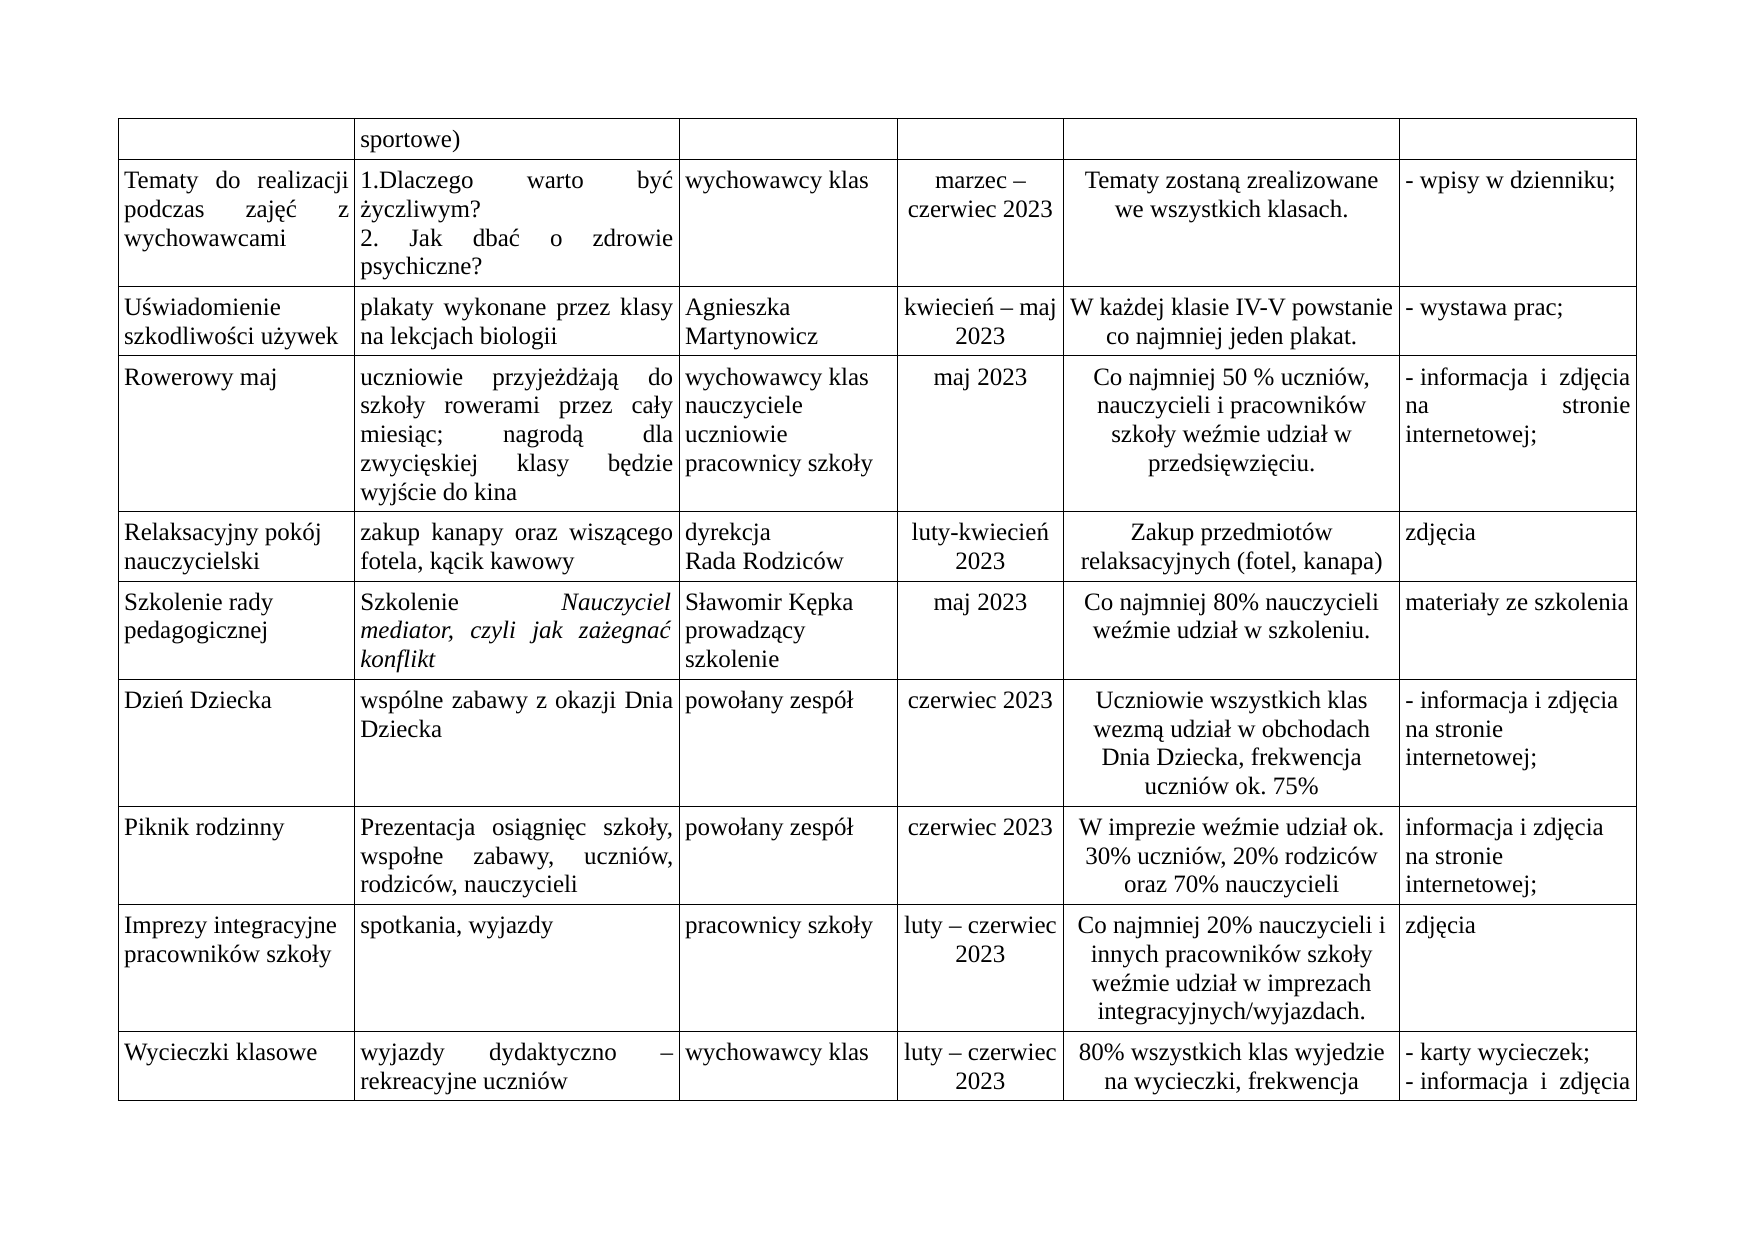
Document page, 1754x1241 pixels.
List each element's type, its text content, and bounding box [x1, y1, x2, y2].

table_cell czerwiec 2023 [898, 807, 1063, 904]
table_cell wychowawcy klas [680, 1032, 897, 1100]
table_cell [1064, 119, 1399, 159]
table_cell Dzień Dziecka [119, 680, 354, 806]
table_cell Wycieczki klasowe [119, 1032, 354, 1100]
table_cell zdjęcia [1400, 905, 1636, 1031]
table_cell wychowawcy klas nauczyciele uczniowie pracownicy szkoły [680, 356, 897, 511]
table_cell Uświadomienie szkodliwości używek [119, 287, 354, 355]
table_cell kwiecień – maj 2023 [898, 287, 1063, 355]
table_cell [119, 119, 354, 159]
table_cell wyjazdy dydaktyczno – rekreacyjne uczniów [355, 1032, 679, 1100]
table_cell 1.Dlaczego warto być życzliwym? 2. Jak dbać o zdrowie psychiczne? [355, 160, 679, 286]
table_cell Prezentacja osiągnięc szkoły, wspołne zabawy, uczniów, rodziców, nauczycieli [355, 807, 679, 904]
table_cell Zakup przedmiotów relaksacyjnych (fotel, kanapa) [1064, 512, 1399, 581]
table_cell powołany zespół [680, 807, 897, 904]
table_cell Tematy zostaną zrealizowane we wszystkich klasach. [1064, 160, 1399, 286]
table_cell Rowerowy maj [119, 356, 354, 511]
table_cell maj 2023 [898, 582, 1063, 679]
table_cell Co najmniej 20% nauczycieli i innych pracowników szkoły weźmie udział w imprezach integracyjnych/wyjazdach. [1064, 905, 1399, 1031]
table_cell luty – czerwiec 2023 [898, 1032, 1063, 1100]
table_cell W imprezie weźmie udział ok. 30% uczniów, 20% rodziców oraz 70% nauczycieli [1064, 807, 1399, 904]
table_cell - wystawa prac; [1400, 287, 1636, 355]
table_cell maj 2023 [898, 356, 1063, 511]
table_cell Piknik rodzinny [119, 807, 354, 904]
table_cell luty – czerwiec 2023 [898, 905, 1063, 1031]
table_cell wychowawcy klas [680, 160, 897, 286]
table_cell Agnieszka Martynowicz [680, 287, 897, 355]
table_cell [680, 119, 897, 159]
table_cell Szkolenie Nauczyciel mediator, czyli jak zażegnać konflikt [355, 582, 679, 679]
table_cell zdjęcia [1400, 512, 1636, 581]
table_cell powołany zespół [680, 680, 897, 806]
table_cell Szkolenie rady pedagogicznej [119, 582, 354, 679]
table_cell Imprezy integracyjne pracowników szkoły [119, 905, 354, 1031]
table_cell plakaty wykonane przez klasy na lekcjach biologii [355, 287, 679, 355]
table_cell - wpisy w dzienniku; [1400, 160, 1636, 286]
table_cell wspólne zabawy z okazji Dnia Dziecka [355, 680, 679, 806]
table_cell Co najmniej 50 % uczniów, nauczycieli i pracowników szkoły weźmie udział w przedsięwzięciu. [1064, 356, 1399, 511]
table_cell informacja i zdjęcia na stronie internetowej; [1400, 807, 1636, 904]
table_cell sportowe) [355, 119, 679, 159]
table_cell - karty wycieczek; - informacja i zdjęcia [1400, 1032, 1636, 1100]
table_cell - informacja i zdjęcia na stronie internetowej; [1400, 680, 1636, 806]
table_cell Uczniowie wszystkich klas wezmą udział w obchodach Dnia Dziecka, frekwencja uczniów ok. 75% [1064, 680, 1399, 806]
table_cell 80% wszystkich klas wyjedzie na wycieczki, frekwencja [1064, 1032, 1399, 1100]
table_cell [898, 119, 1063, 159]
table_cell materiały ze szkolenia [1400, 582, 1636, 679]
table_cell czerwiec 2023 [898, 680, 1063, 806]
table_cell marzec – czerwiec 2023 [898, 160, 1063, 286]
table_cell Sławomir Kępka prowadzący szkolenie [680, 582, 897, 679]
table_cell Tematy do realizacji podczas zajęć z wychowawcami [119, 160, 354, 286]
table_cell zakup kanapy oraz wiszącego fotela, kącik kawowy [355, 512, 679, 581]
table_cell spotkania, wyjazdy [355, 905, 679, 1031]
table_cell Co najmniej 80% nauczycieli weźmie udział w szkoleniu. [1064, 582, 1399, 679]
table_cell [1400, 119, 1636, 159]
table_cell - informacja i zdjęcia na stronie internetowej; [1400, 356, 1636, 511]
table_cell W każdej klasie IV-V powstanie co najmniej jeden plakat. [1064, 287, 1399, 355]
table_cell uczniowie przyjeżdżają do szkoły rowerami przez cały miesiąc; nagrodą dla zwycięskiej klasy będzie wyjście do kina [355, 356, 679, 511]
table_cell luty-kwiecień 2023 [898, 512, 1063, 581]
table_cell Relaksacyjny pokój nauczycielski [119, 512, 354, 581]
table_cell dyrekcja Rada Rodziców [680, 512, 897, 581]
table_cell pracownicy szkoły [680, 905, 897, 1031]
